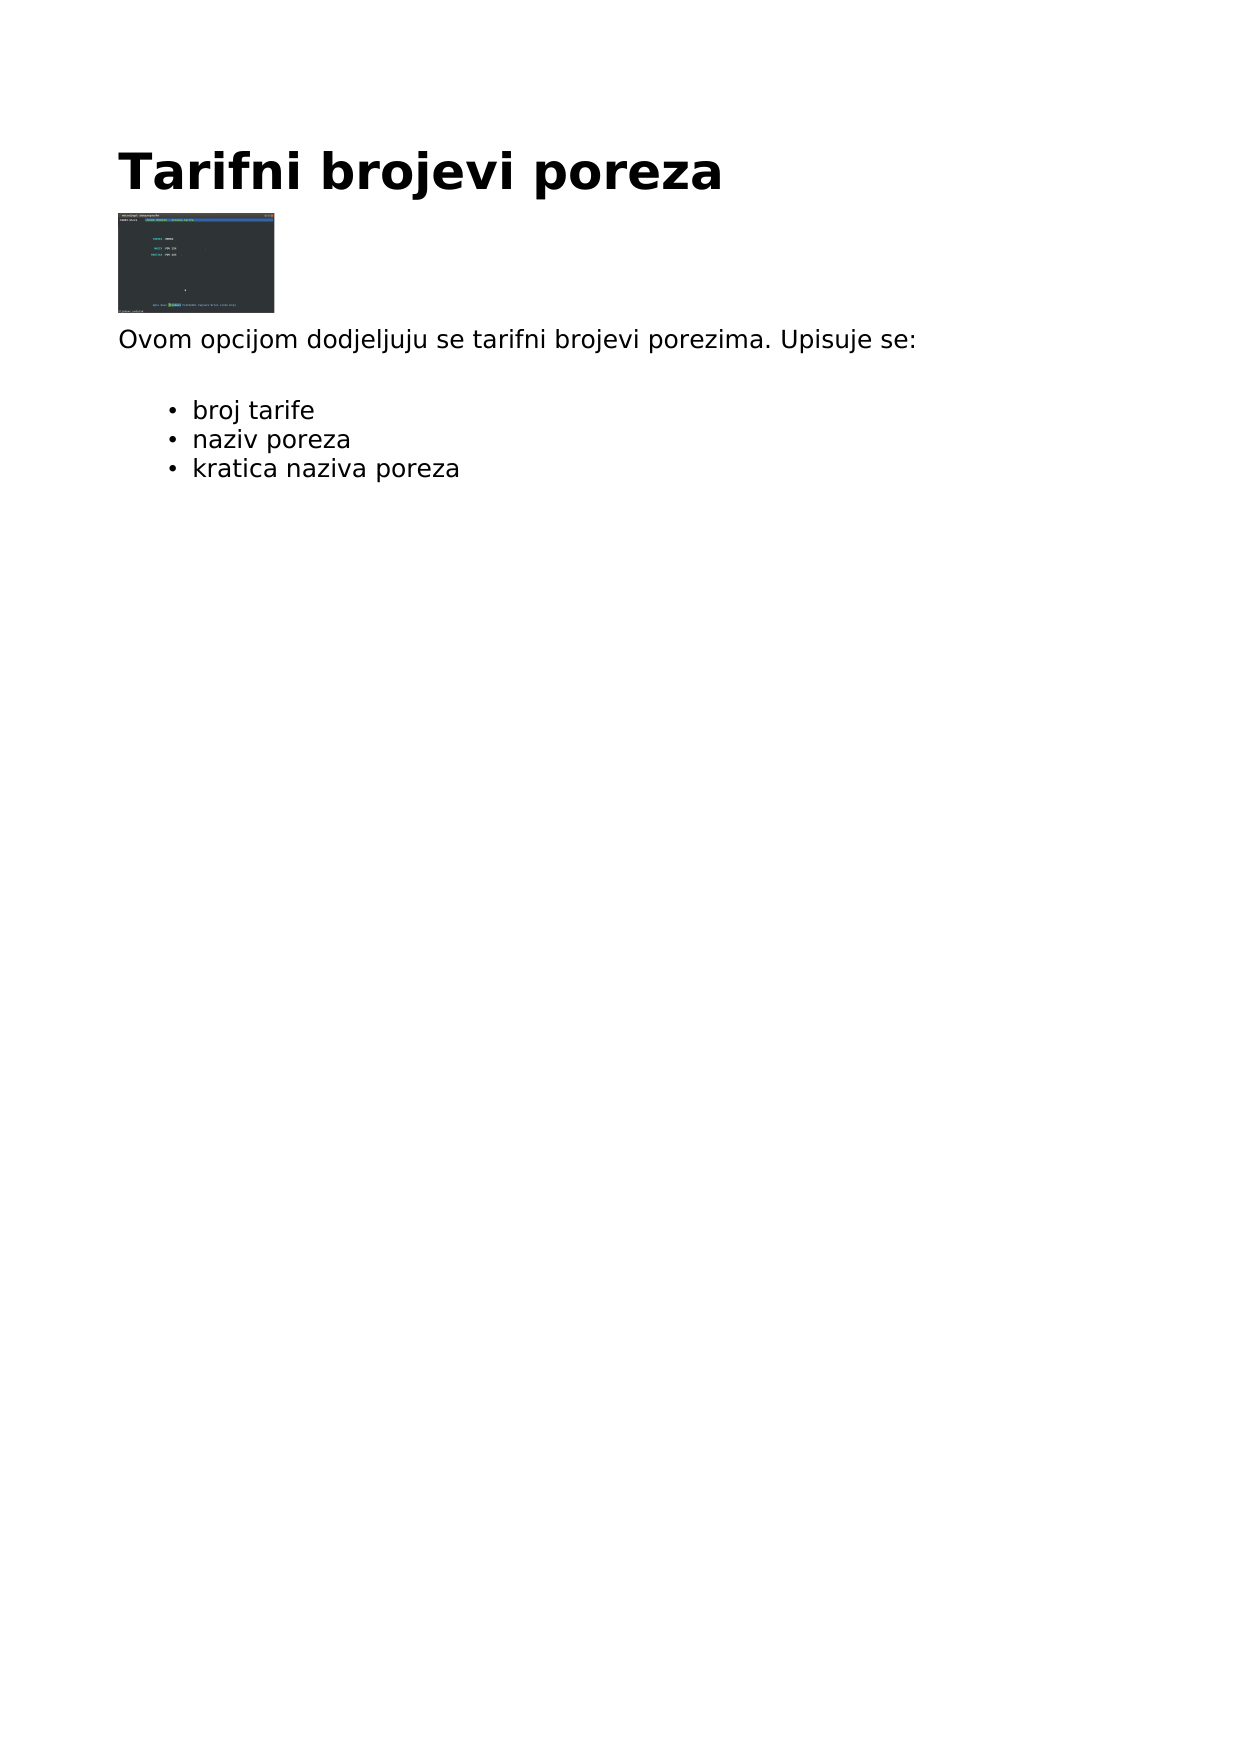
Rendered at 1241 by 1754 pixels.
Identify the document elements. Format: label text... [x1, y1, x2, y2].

list kratica naziva poreza [177, 455, 1122, 484]
list naziv poreza [177, 426, 1122, 455]
text Ovom opcijom dodjeljuju se tarifni brojevi porezima. Upisuje se: [118, 325, 1122, 354]
list broj tarife [177, 396, 1122, 426]
subtitle Tarifni brojevi poreza [118, 143, 1122, 201]
picture [118, 213, 275, 313]
